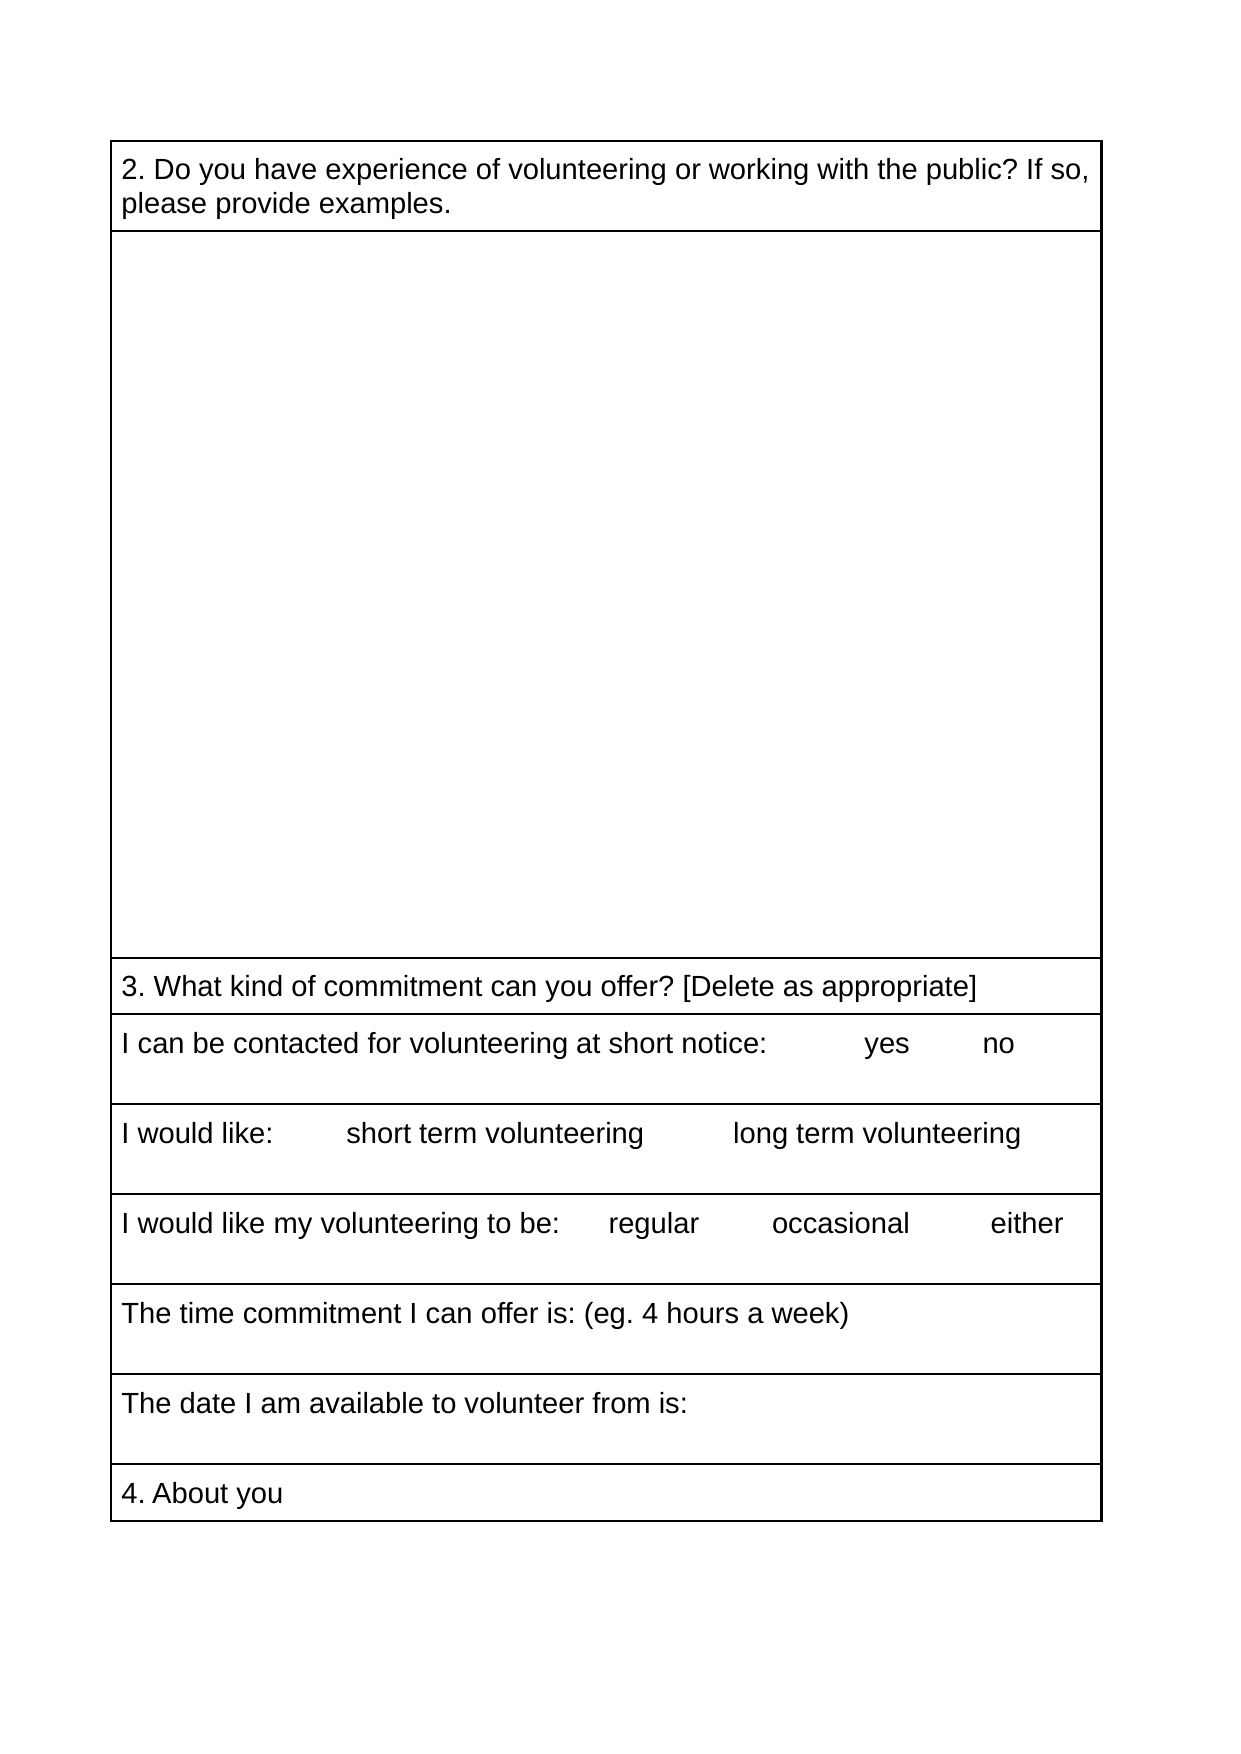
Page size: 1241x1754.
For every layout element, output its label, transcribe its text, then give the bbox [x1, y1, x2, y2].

table_cell I can be contacted for volunteering at short notice: yes no [112, 1015, 1100, 1103]
table_cell The time commitment I can offer is: (eg. 4 hours a week) [112, 1285, 1100, 1373]
table_cell I would like: short term volunteering long term volunteering [112, 1105, 1100, 1193]
table_cell 3. What kind of commitment can you offer? [Delete as appropriate] [112, 959, 1100, 1013]
table_cell 2. Do you have experience of volunteering or working with the public? If so, please provide examples. [112, 142, 1100, 229]
table_cell I would like my volunteering to be: regular occasional either [112, 1195, 1100, 1283]
table_cell [112, 232, 1100, 957]
table_cell The date I am available to volunteer from is: [112, 1375, 1100, 1463]
table_cell 4. About you [112, 1465, 1100, 1520]
